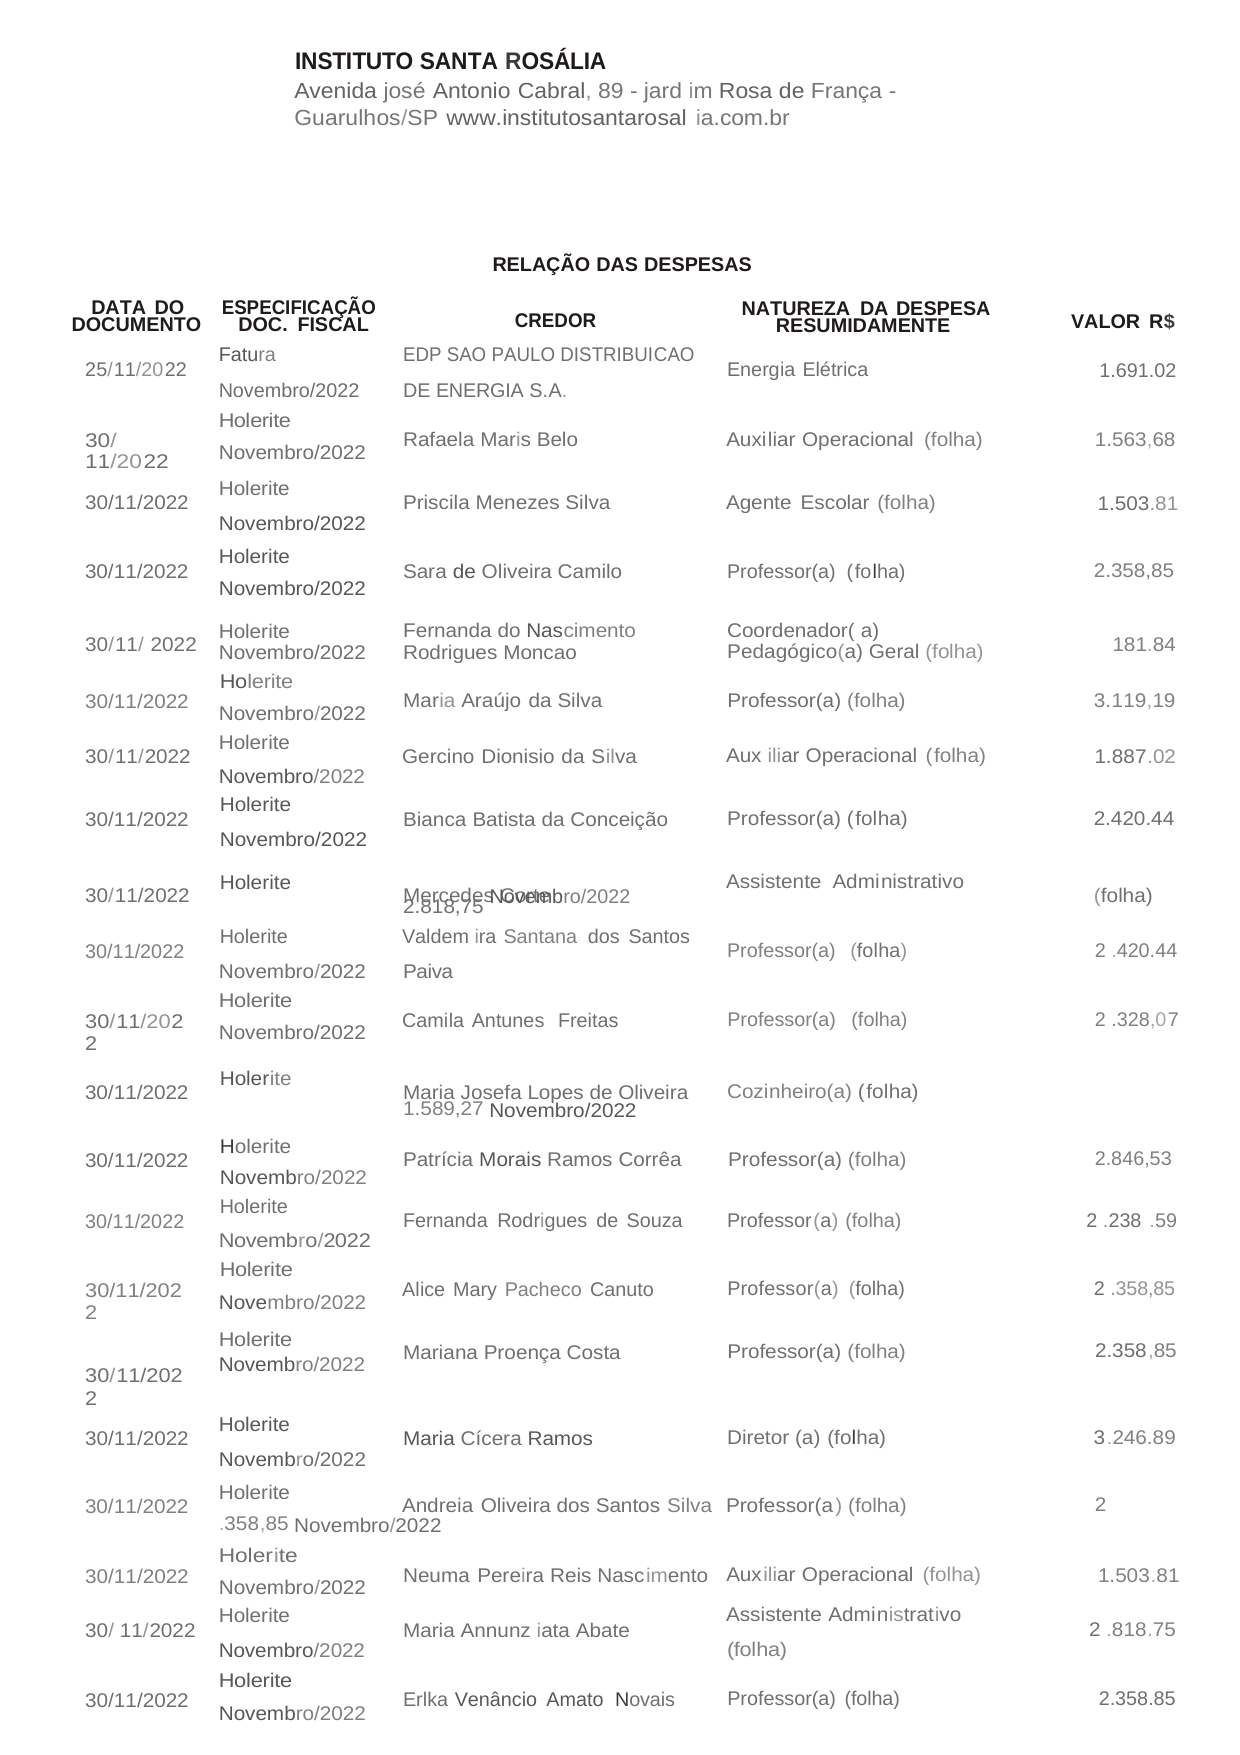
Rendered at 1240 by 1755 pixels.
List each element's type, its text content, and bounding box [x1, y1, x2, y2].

text 30/11/2022 [85, 1010, 191, 1055]
text Novembro/2022 [219, 832, 1202, 849]
text 30/11/2022 Holerite Priscila Menezes Silva Agente Escolar (folha) 1.503.81 [85, 486, 1202, 517]
text RELAÇÃO DAS DESPESAS [489, 253, 755, 276]
text Neuma Pereira Reis Nascimento Auxiliar Operacional (folha) 1.503.81 [403, 1565, 1202, 1587]
text Novembro/2022 [218, 1576, 368, 1599]
text 30/11/2022 [85, 1364, 192, 1409]
text Novembro/2022 [218, 517, 1202, 534]
text 25/11/2022 Fatura EDP SAO PAULO DISTRIBUICAO Energia Elétrica 1.691.02 [85, 353, 1202, 383]
text 30/11/2022 Holerite Bianca Batista da Conceição Professor(a) (folha) 2.420.44 [85, 802, 1202, 832]
text 30/11/2022 Holerite Sara de Oliveira Camilo Professor(a) (folha) 2.358,85 Novembro/2022 [85, 557, 1175, 599]
text 30/11/2022 Holerite Patrícia Morais Ramos Corrêa Professor(a) (folha) 2.846,53 Novembro/2022 [85, 1147, 1174, 1189]
text Camila Antunes Freitas Professor(a) (folha) 2 .328,07 [402, 1010, 1202, 1032]
text Novembro/2022 [218, 1702, 369, 1724]
text Erlka Venâncio Amato Novais Professor(a) (folha) 2.358.85 [403, 1690, 1202, 1711]
text Novembro/2022 [218, 1021, 368, 1044]
text Mariana Proença Costa Professor(a) (folha) 2.358,85 [403, 1338, 1202, 1363]
text Holerite [218, 1676, 1202, 1690]
text Novembro/2022 [218, 702, 368, 725]
text 30/ 11/2022 Holerite Maria Annunz iata Abate Assistente Administrativo 2 .818.75 [85, 1612, 1202, 1643]
text Holerite [219, 676, 1202, 691]
text 30/11/2022 Holerite Maria Josefa Lopes de Oliveira Cozinheiro(a) (folha) 1.589,27 Novembro/2022 [85, 1078, 1174, 1122]
text Novembro/2022 DE ENERGIA S.A. [218, 383, 1202, 401]
text 30/11/2022 Holerite Valdem ira Santana dos Santos Professor(a) (folha) 2 .420.44 [85, 934, 1202, 964]
text 30/11/ 2022 Holerite Fernanda do Nascimento Coordenador( a) 181.84 [85, 614, 1202, 645]
text Novembro/2022 [218, 1452, 1202, 1469]
text 30/11/2022 Holerite Fernanda Rodrigues de Souza Professor(a) (folha) 2 .238 .59 [85, 1204, 1202, 1234]
text Holerite [218, 415, 1202, 430]
text 30/11/2022 [85, 1280, 192, 1324]
text 30/11/2022 Holerite Mercedes Corte Assistente Administrativo 2.818,75 Novembro/2022 (folha) [85, 869, 1174, 918]
text Holerite [218, 996, 1202, 1010]
text Holerite [219, 1266, 1202, 1280]
text Holerite [218, 1551, 1202, 1565]
text DATA DO ESPECIFICAÇÃO CREDOR NATUREZA DA DESPESA VALOR R$ DOCUMENTO DOC. FISCAL RESUMIDAMENTE [71, 296, 1176, 337]
text Novembro/2022 Paiva [218, 964, 1202, 982]
text Novembro/2022 [218, 1291, 370, 1313]
text 30/11/2022 [85, 1565, 190, 1588]
text Novembro/2022 [218, 441, 368, 464]
text 30/ 11/2022 [85, 430, 191, 473]
text 30/11/2022 Holerite Gercino Dionisio da Silva Aux iliar Operacional (folha) 1.887.02 [85, 739, 1202, 770]
text Rafaela Maris Belo Auxiliar Operacional (folha) 1.563,68 [403, 430, 1202, 450]
text 30/11/2022 Holerite Andreia Oliveira dos Santos Silva Professor(a) (folha) 2 .358,85 Novembro/2022 [85, 1493, 1176, 1537]
text Novembro/2022 Rodrigues Moncao Pedagógico(a) Geral (folha) [218, 645, 1202, 663]
text Novembro/2022 [218, 1234, 1202, 1251]
text 30/11/2022 Holerite Maria Cícera Ramos Diretor (a) (folha) 3.246.89 [85, 1422, 1202, 1452]
text Novembro/2022 (folha) [218, 1643, 1202, 1661]
text 30/11/2022 [85, 1690, 190, 1712]
text Novembro/2022 [218, 770, 1202, 787]
text 30/11/2022 [85, 691, 190, 713]
text Holerite Novembro/2022 [218, 1328, 370, 1375]
text Alice Mary Pacheco Canuto Professor(a) (folha) 2 .358,85 [402, 1280, 1202, 1301]
text Maria Araújo da Silva Professor(a) (folha) 3.119,19 [403, 691, 1202, 712]
